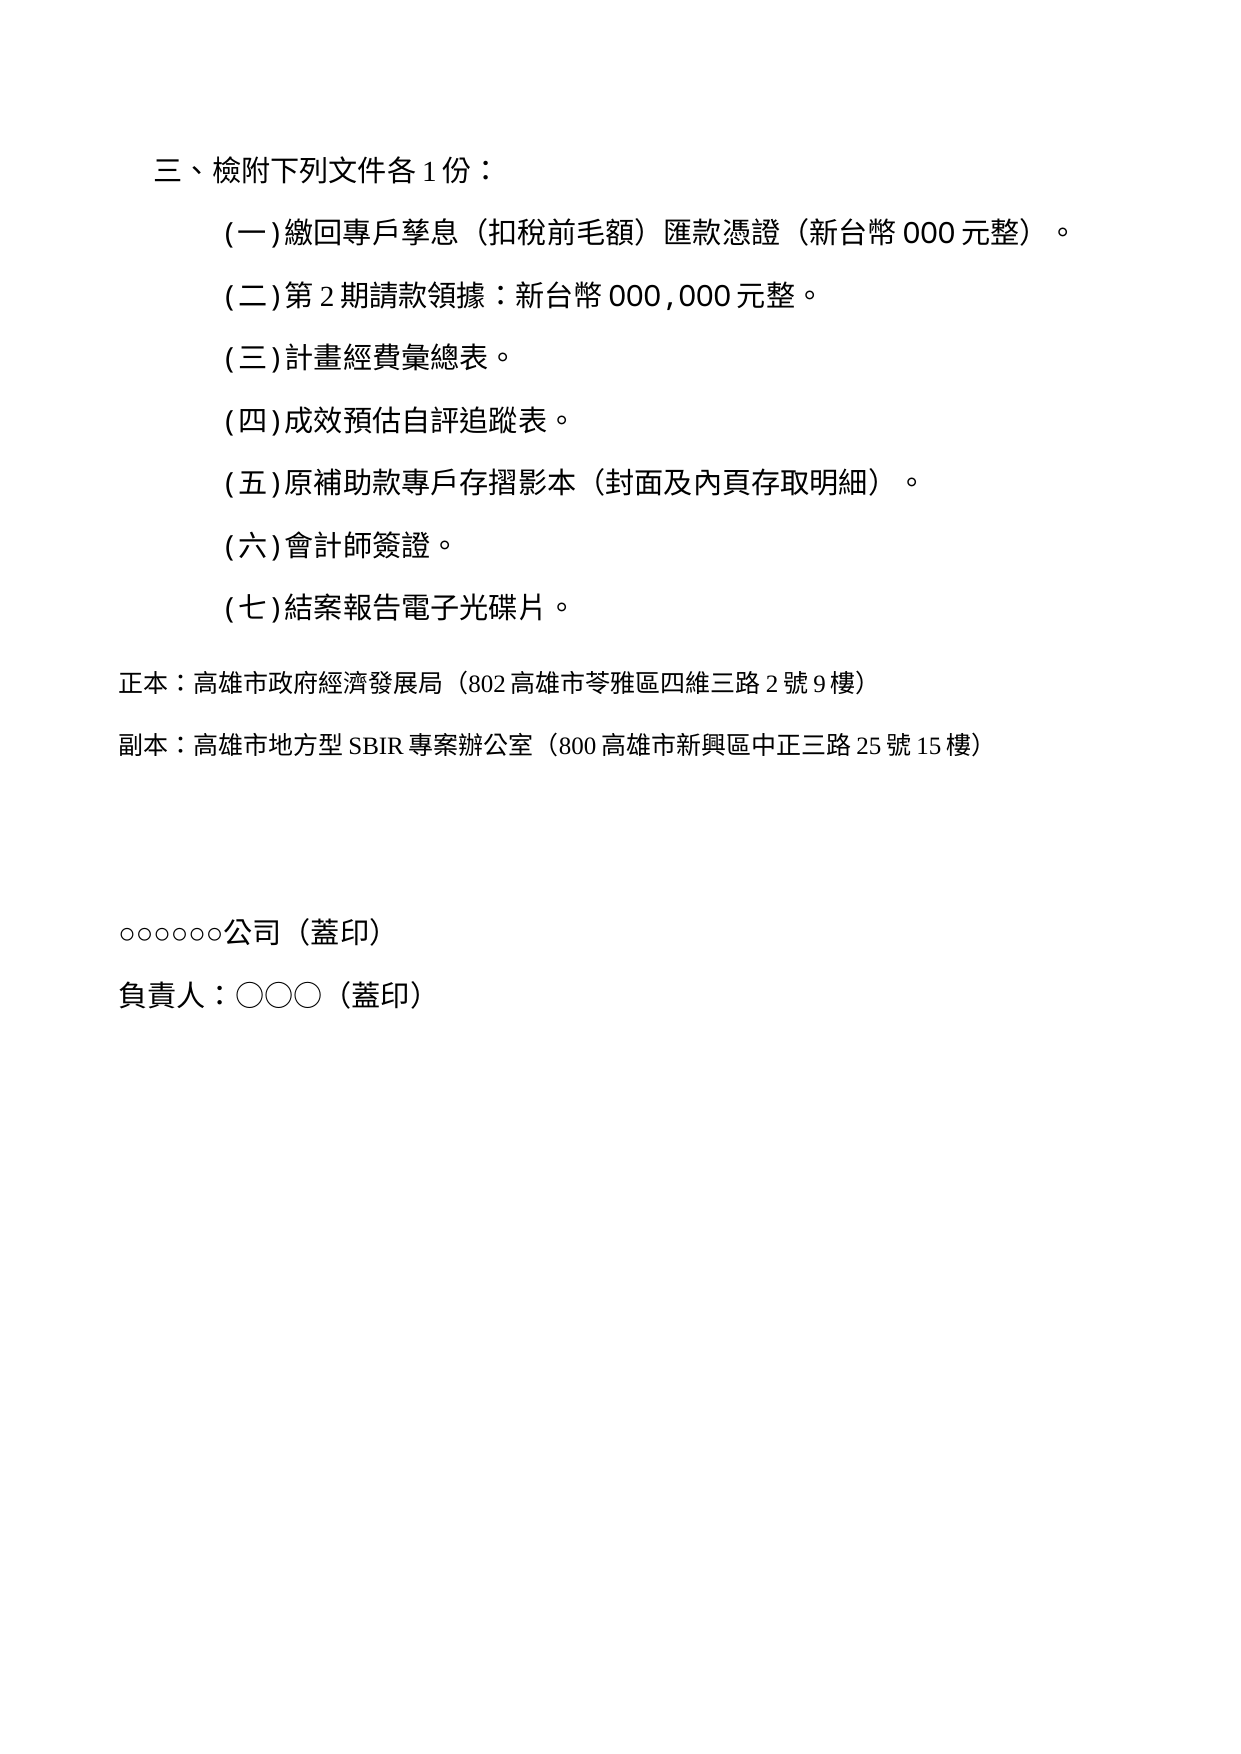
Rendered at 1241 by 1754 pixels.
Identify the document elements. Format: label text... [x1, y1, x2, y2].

text (五)原補助款專戶存摺影本（封面及內頁存取明細）。 [220, 439, 1122, 502]
text 負責人：○○○（蓋印） [118, 952, 1122, 1014]
text 副本：高雄市地方型SBIR專案辦公室（800高雄市新興區中正三路25號15樓） [118, 702, 1122, 764]
text (一)繳回專戶孳息（扣稅前毛額）匯款憑證（新台幣OOO元整）。 [220, 189, 1122, 252]
text (二)第2期請款領據：新台幣OOO,OOO元整。 [220, 252, 1122, 314]
text ○○○○○○公司（蓋印） [118, 889, 1122, 952]
text (六)會計師簽證。 [220, 502, 1122, 564]
text 三、檢附下列文件各1份： [153, 127, 1122, 189]
text (七)結案報告電子光碟片。 [220, 564, 1122, 627]
text (四)成效預估自評追蹤表。 [220, 377, 1122, 439]
text (三)計畫經費彙總表。 [220, 314, 1122, 377]
text 正本：高雄市政府經濟發展局（802高雄市苓雅區四維三路2號9樓） [118, 639, 1122, 702]
